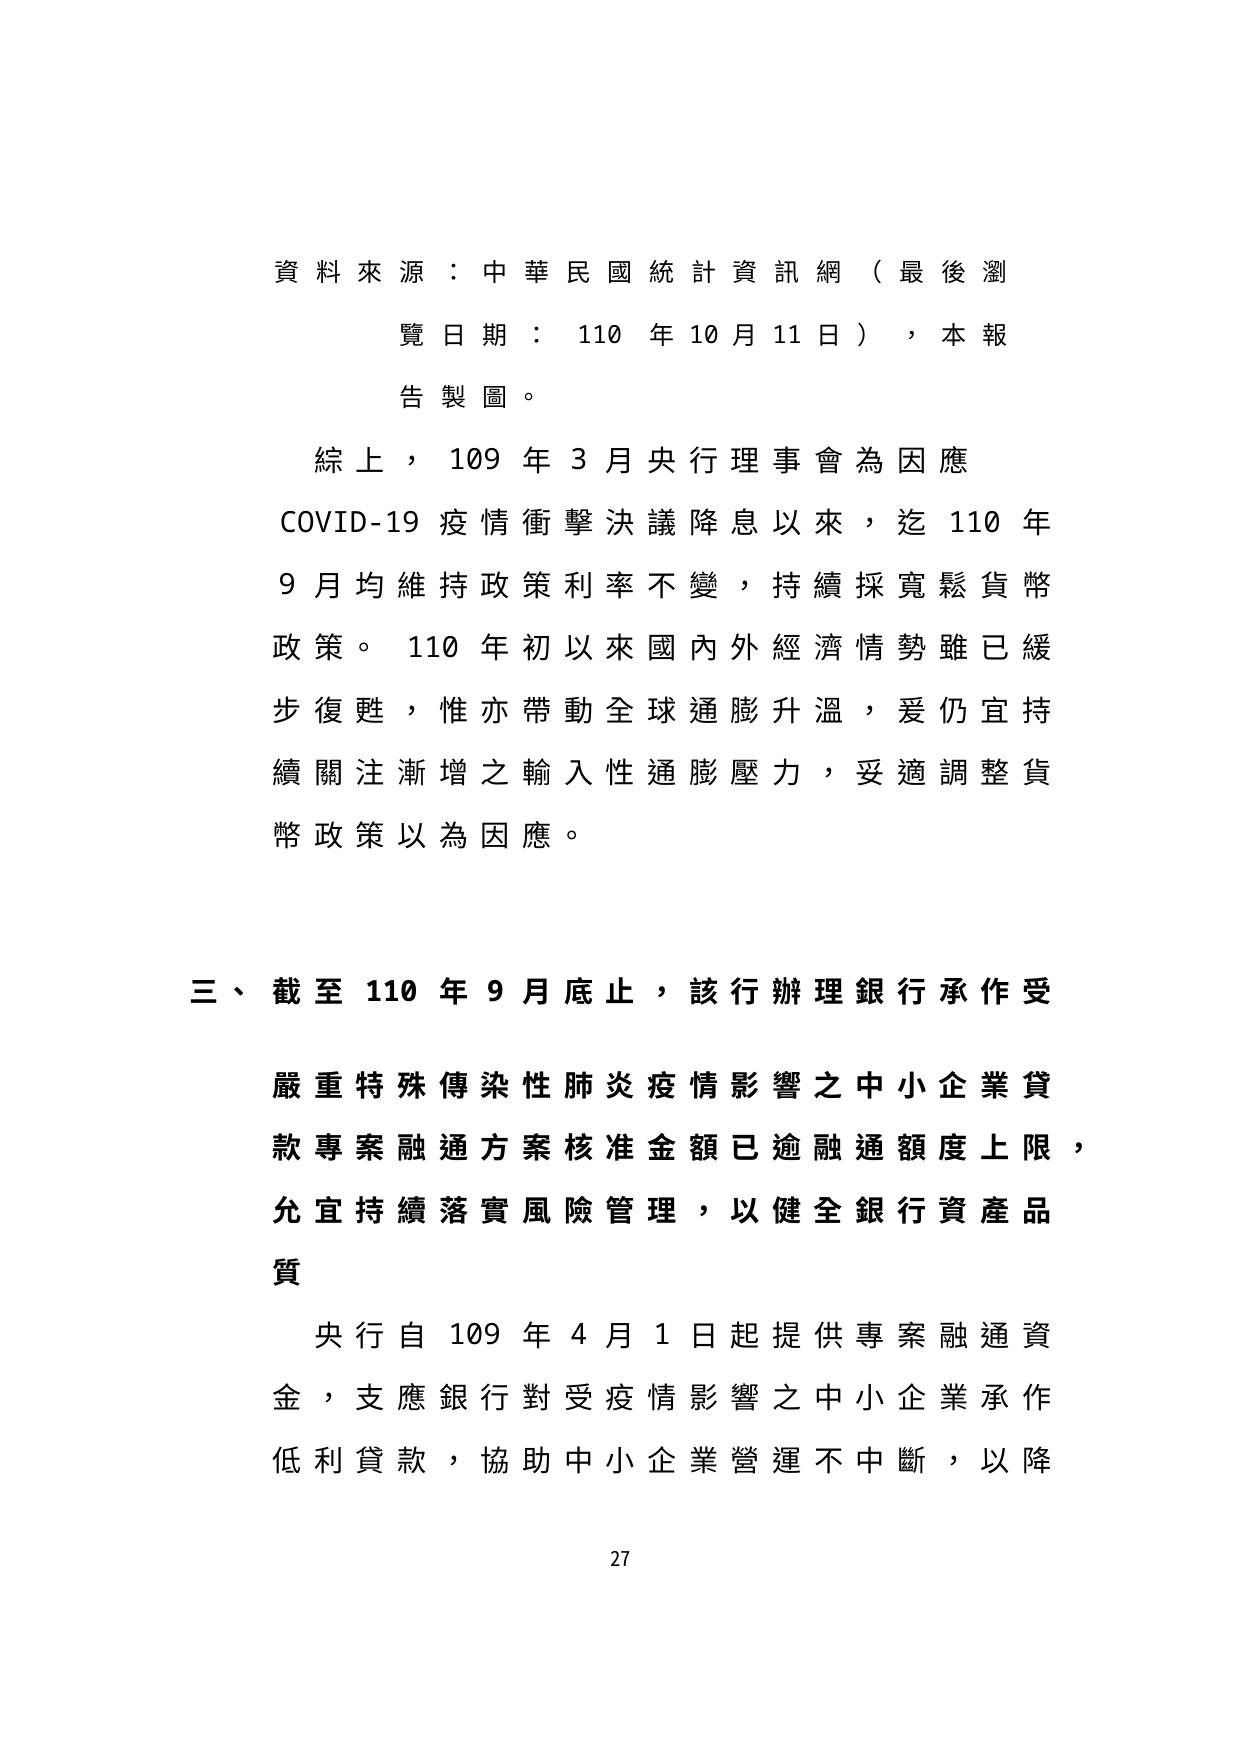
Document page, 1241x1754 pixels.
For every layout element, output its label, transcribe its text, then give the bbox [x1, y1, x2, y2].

text 三、截至110年9月底止，該行辦理銀行承作受嚴重特殊傳染性肺炎疫情影響之中小企業貸款專案融通方案核准金額已逾融通額度上限，允宜持續落實風險管理，以健全銀行資產品質 [183, 917, 1058, 1292]
text 央行自109年4月1日起提供專案融通資金，支應銀行對受疫情影響之中小企業承作低利貸款，協助中小企業營運不中斷，以降 [242, 1292, 1058, 1479]
text 資料來源：中華民國統計資訊網（最後瀏覽日期：110年10月11日），本報告製圖。 [227, 229, 1028, 417]
text 綜上，109年3月央行理事會為因應COVID-19疫情衝擊決議降息以來，迄110年9月均維持政策利率不變，持續採寬鬆貨幣政策。110年初以來國內外經濟情勢雖已緩步復甦，惟亦帶動全球通膨升溫，爰仍宜持續關注漸增之輸入性通膨壓力，妥適調整貨幣政策以為因應。 [242, 417, 1058, 854]
